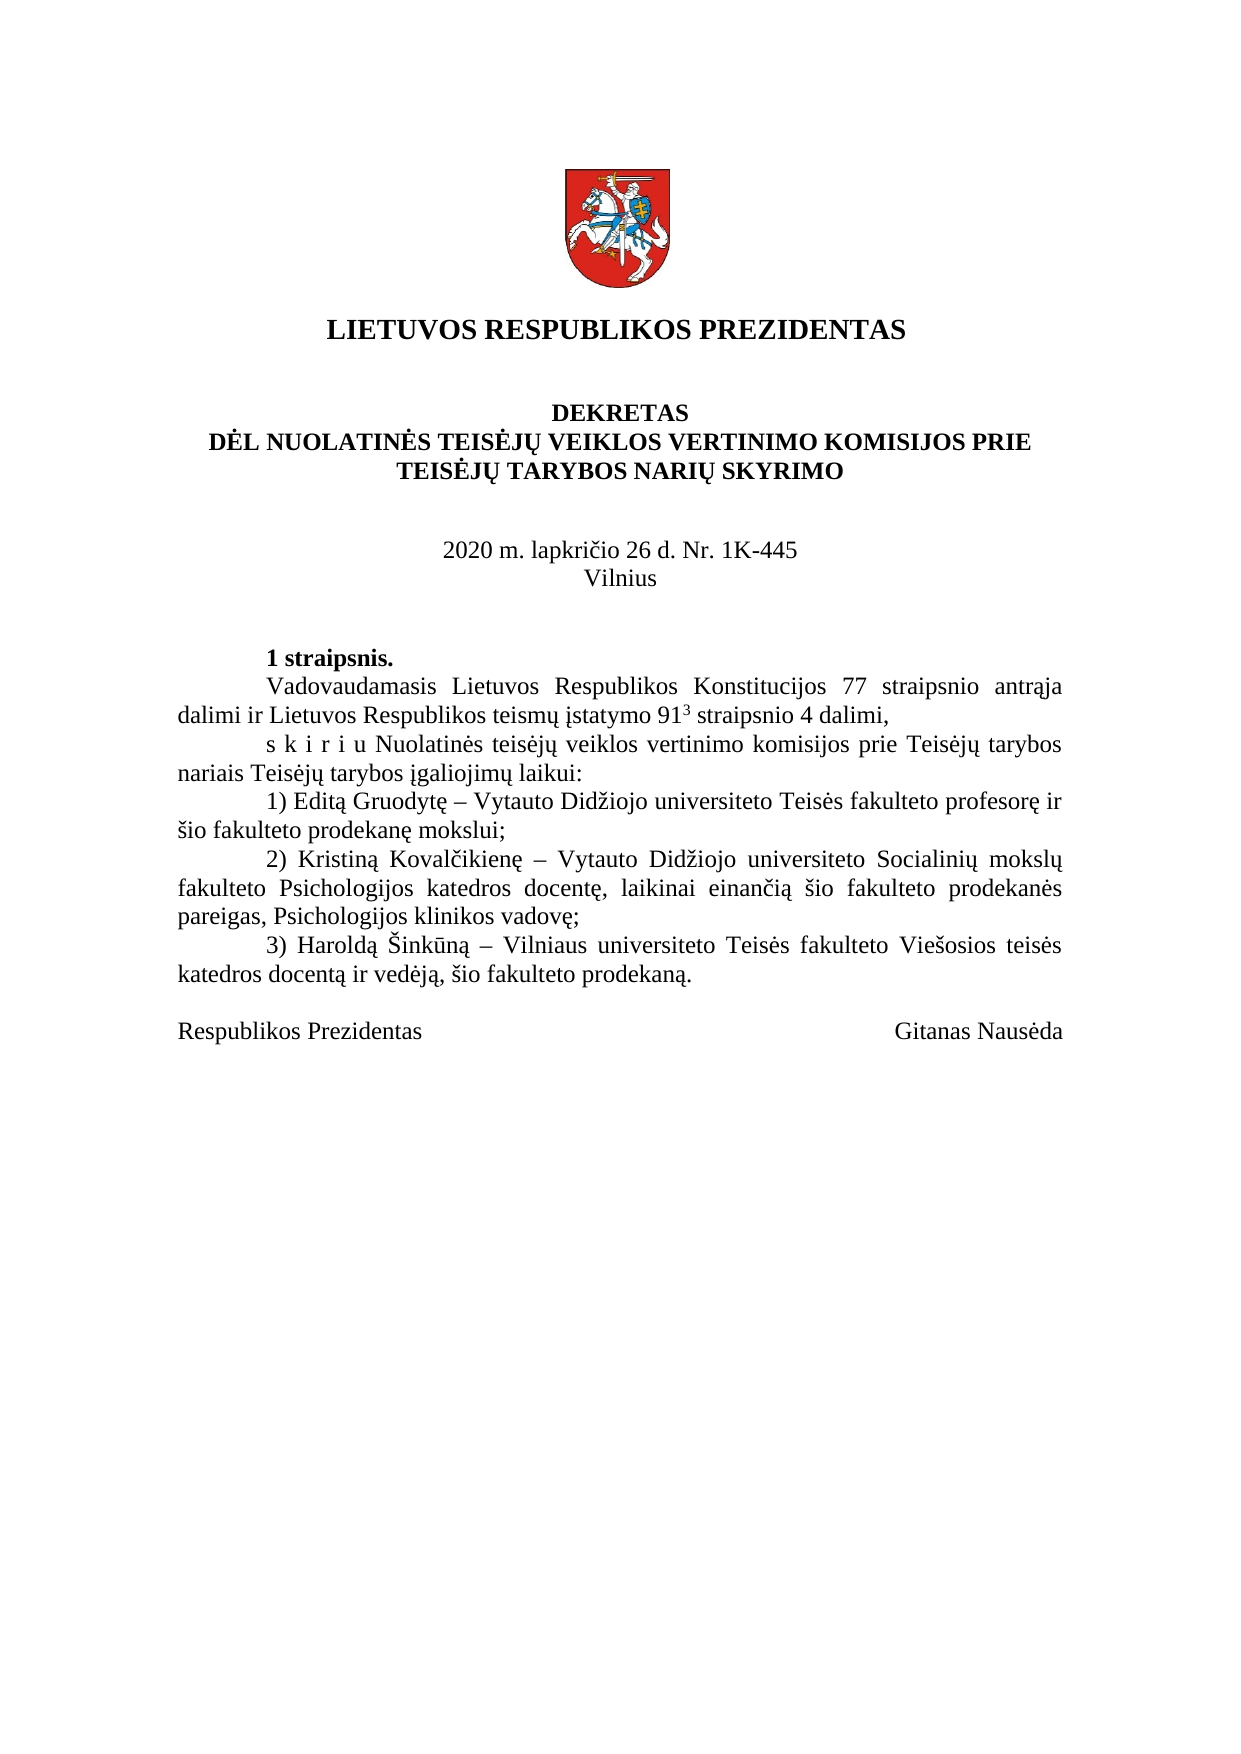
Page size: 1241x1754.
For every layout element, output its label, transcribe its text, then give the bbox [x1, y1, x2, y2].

text 2020 m. lapkričio 26 d. Nr. 1K-445 [177, 535, 1063, 563]
text Respublikos Prezidentas Gitanas Nausėda [177, 1016, 1063, 1045]
text 2) Kristiną Kovalčikienę – Vytauto Didžiojo universiteto Socialinių mokslų fakulteto Psichologijos katedros docentę, laikinai einančią šio fakulteto prodekanės pareigas, Psichologijos klinikos vadovę; [177, 844, 1063, 930]
text 1 straipsnis. [177, 643, 1063, 671]
text Vadovaudamasis Lietuvos Respublikos Konstitucijos 77 straipsnio antrąja dalimi ir Lietuvos Respublikos teismų įstatymo 913 straipsnio 4 dalimi, [177, 671, 1063, 729]
text 1) Editą Gruodytę – Vytauto Didžiojo universiteto Teisės fakulteto profesorę ir šio fakulteto prodekanę mokslui; [177, 786, 1063, 844]
text DEKRETAS [177, 398, 1063, 427]
text Vilnius [177, 563, 1063, 592]
text LIETUVOS RESPUBLIKOS PREZIDENTAS [177, 312, 1063, 346]
text s k i r i u Nuolatinės teisėjų veiklos vertinimo komisijos prie Teisėjų tarybos nariais Teisėjų tarybos įgaliojimų laikui: [177, 729, 1063, 786]
text Dėl NUOLATINĖS TEISĖJŲ VEIKLOS VERTINIMO KOMISIJOS PRIE TEISĖJŲ TARYBOS NARIŲ SKYRIMO [177, 427, 1063, 484]
text 3) Haroldą Šinkūną – Vilniaus universiteto Teisės fakulteto Viešosios teisės katedros docentą ir vedėją, šio fakulteto prodekaną. [177, 930, 1063, 988]
